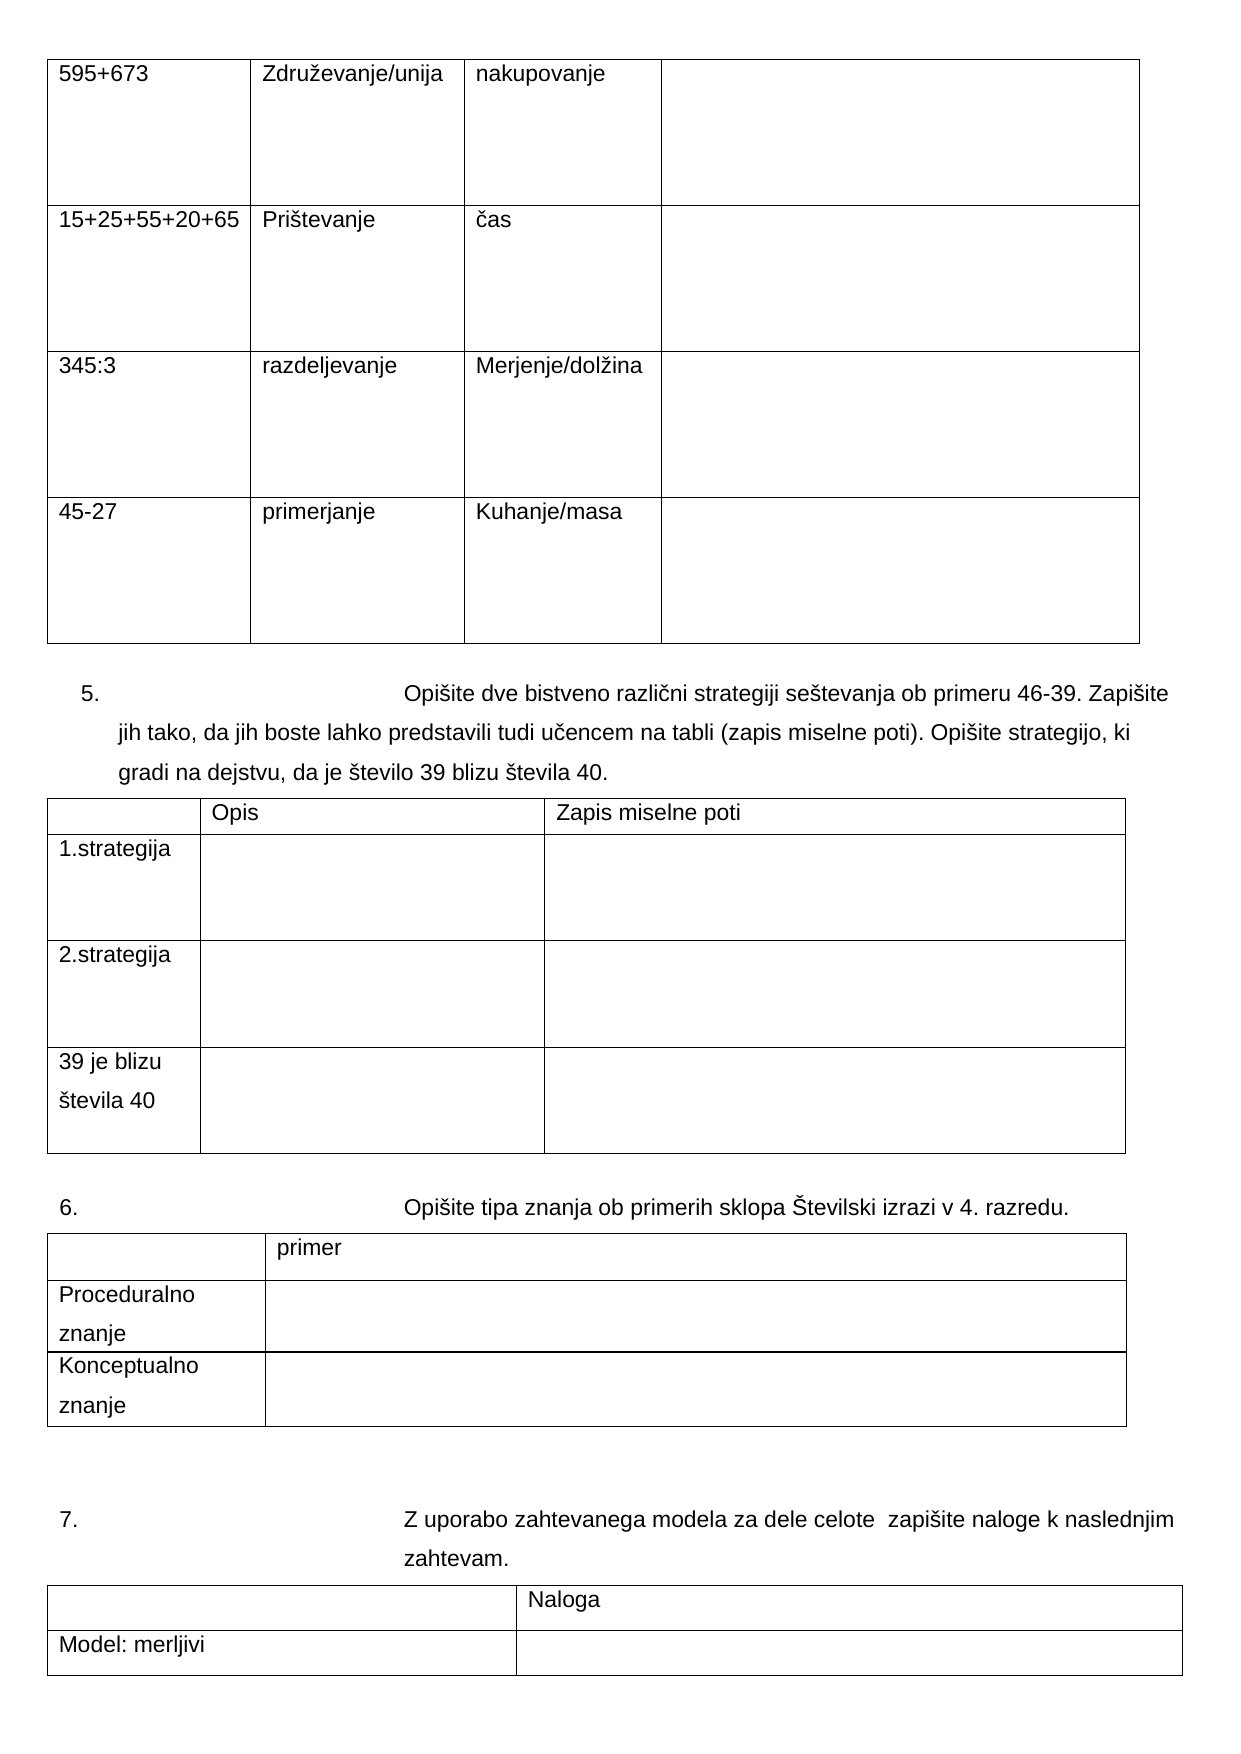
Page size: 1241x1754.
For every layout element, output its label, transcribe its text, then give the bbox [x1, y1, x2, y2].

table_cell primerjanje [251, 498, 464, 642]
table_cell 345:3 [48, 352, 250, 497]
table_header [48, 799, 200, 834]
table_cell 595+673 [48, 60, 250, 205]
table_header Opis [201, 799, 544, 834]
table_cell nakupovanje [465, 60, 661, 205]
table_cell [662, 498, 1139, 642]
list Opišite tipa znanja ob primerih sklopa Številski izrazi v 4. razredu. [59, 1194, 1181, 1220]
table_cell [266, 1281, 1126, 1351]
table_cell razdeljevanje [251, 352, 464, 497]
list Z uporabo zahtevanega modela za dele celote zapišite naloge k naslednjim zahtevam. [59, 1506, 1181, 1571]
table_cell Proceduralno znanje [48, 1281, 265, 1351]
table_cell Model: merljivi [48, 1631, 516, 1675]
table_header Zapis miselne poti [545, 799, 1125, 834]
table_cell [201, 835, 544, 940]
table_cell [662, 60, 1139, 205]
table_cell Merjenje/dolžina [465, 352, 661, 497]
table_cell [201, 941, 544, 1047]
table_cell [201, 1048, 544, 1153]
table_header [48, 1586, 516, 1630]
table_cell Kuhanje/masa [465, 498, 661, 642]
table_cell 2.strategija [48, 941, 200, 1047]
list Opišite dve bistveno različni strategiji seštevanja ob primeru 46-39. Zapišite jih tako, da jih boste lahko predstavili tudi učencem na tabli (zapis miselne poti). Opišite strategijo, ki gradi na dejstvu, da je število 39 blizu števila 40. [81, 679, 1181, 785]
table_header [48, 1234, 265, 1280]
table_cell 15+25+55+20+65 [48, 206, 250, 351]
table_cell [545, 941, 1125, 1047]
table_header primer [266, 1234, 1126, 1280]
table_cell [517, 1631, 1182, 1675]
table_cell [266, 1353, 1126, 1426]
table_cell 45-27 [48, 498, 250, 642]
table_cell Prištevanje [251, 206, 464, 351]
table_cell 39 je blizu števila 40 [48, 1048, 200, 1153]
table_cell [662, 206, 1139, 351]
table_cell [662, 352, 1139, 497]
table_cell Konceptualno znanje [48, 1353, 265, 1426]
table_cell Združevanje/unija [251, 60, 464, 205]
table_header Naloga [517, 1586, 1182, 1630]
table_cell 1.strategija [48, 835, 200, 940]
table_cell [545, 1048, 1125, 1153]
table_cell čas [465, 206, 661, 351]
table_cell [545, 835, 1125, 940]
